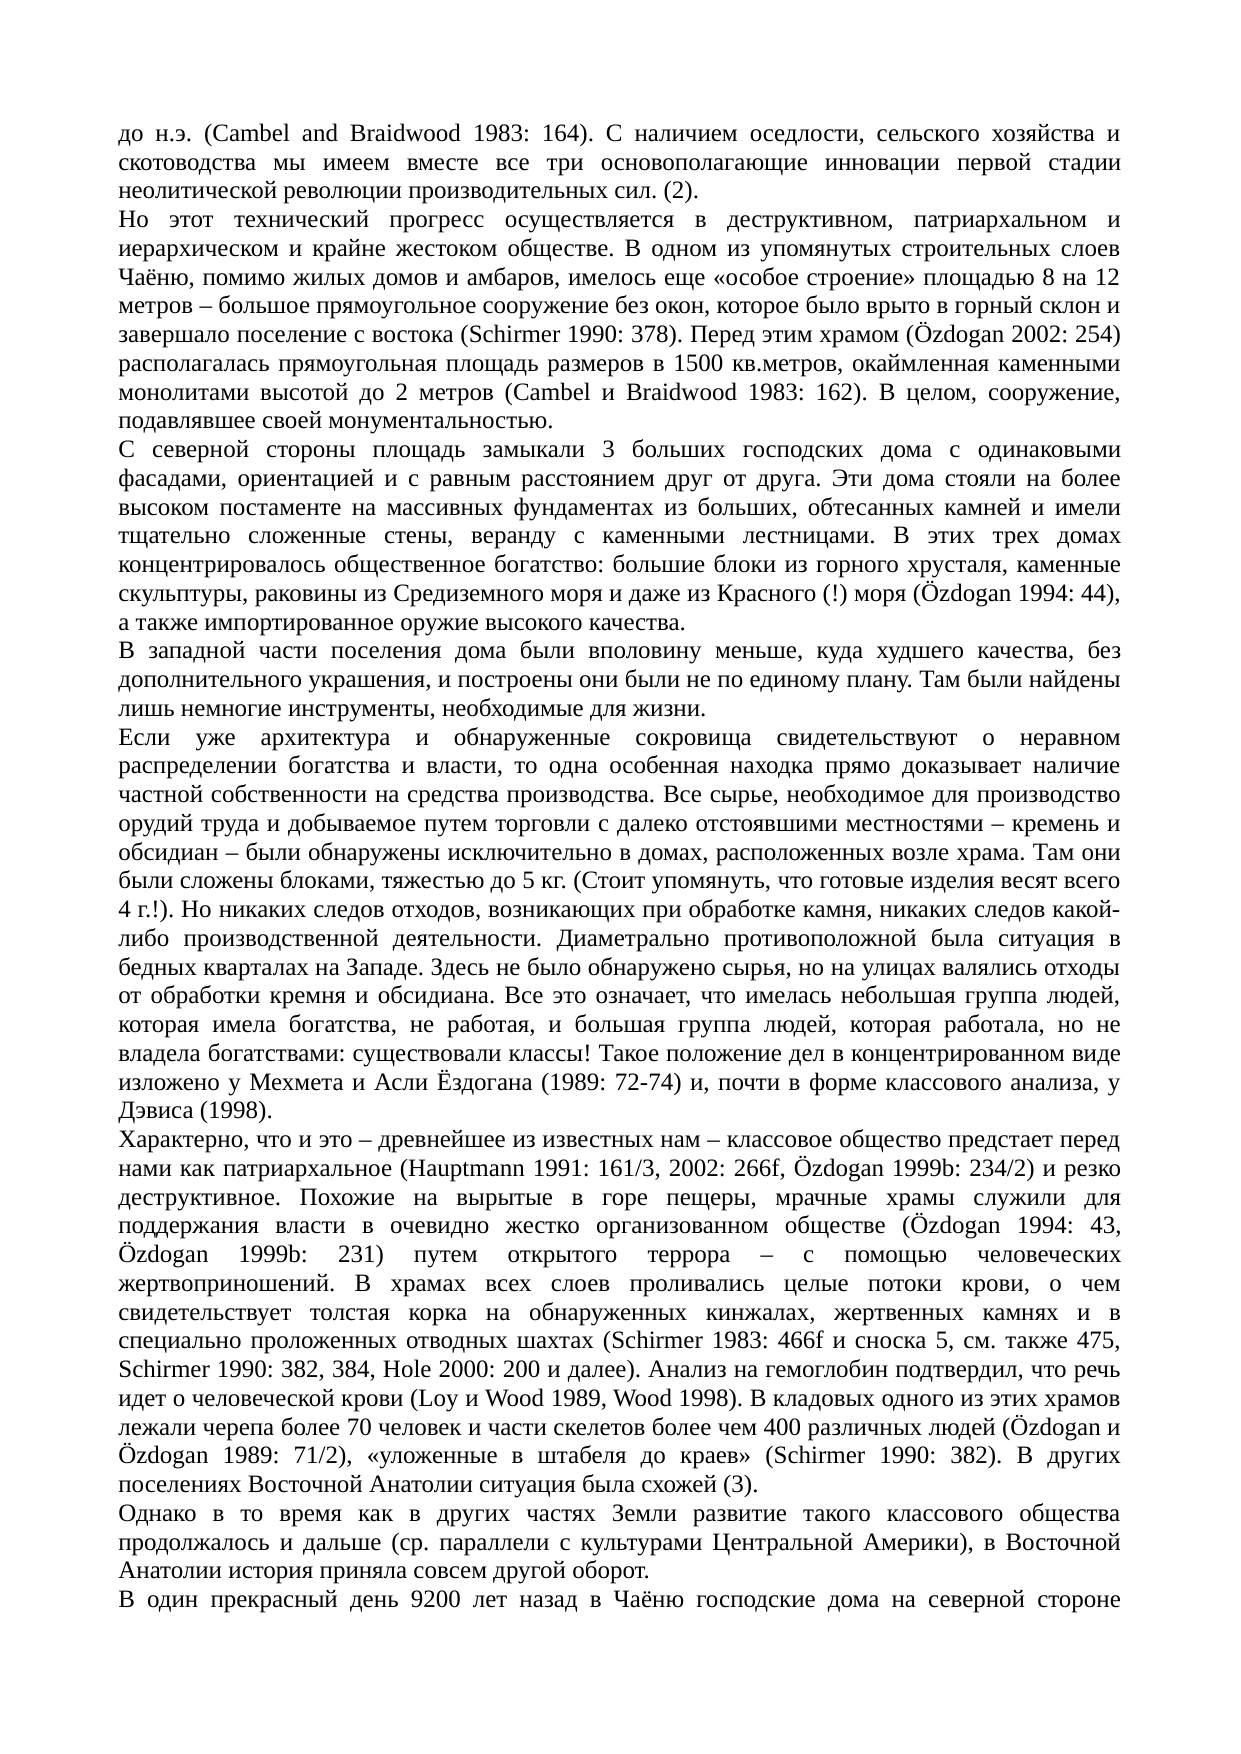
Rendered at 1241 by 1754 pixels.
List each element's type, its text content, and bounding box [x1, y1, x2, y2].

text Однако в то время как в других частях Земли развитие такого классового общества продолжалось и дальше (ср. параллели с культурами Центральной Америки), в Восточной Анатолии история приняла совсем другой оборот. [118, 1498, 1122, 1584]
text Характерно, что и это – древнейшее из известных нам – классовое общество предстает перед нами как патриархальное (Hauptmann 1991: 161/3, 2002: 266f, Özdogan 1999b: 234/2) и резко деструктивное. Похожие на вырытые в горе пещеры, мрачные храмы служили для поддержания власти в очевидно жестко организованном обществе (Özdogan 1994: 43, Özdogan 1999b: 231) путем открытого террора – с помощью человеческих жертвоприношений. В храмах всех слоев проливались целые потоки крови, о чем свидетельствует толстая корка на обнаруженных кинжалах, жертвенных камнях и в специально проложенных отводных шахтах (Schirmer 1983: 466f и сноска 5, см. также 475, Schirmer 1990: 382, 384, Hole 2000: 200 и далее). Анализ на гемоглобин подтвердил, что речь идет о человеческой крови (Loy и Wood 1989, Wood 1998). В кладовых одного из этих храмов лежали черепа более 70 человек и части скелетов более чем 400 различных людей (Özdogan и Özdogan 1989: 71/2), «уложенные в штабеля до краев» (Schirmer 1990: 382). В других поселениях Восточной Анатолии ситуация была схожей (3). [118, 1124, 1122, 1498]
text С северной стороны площадь замыкали 3 больших господских дома с одинаковыми фасадами, ориентацией и с равным расстоянием друг от друга. Эти дома стояли на более высоком постаменте на массивных фундаментах из больших, обтесанных камней и имели тщательно сложенные стены, веранду с каменными лестницами. В этих трех домах концентрировалось общественное богатство: большие блоки из горного хрусталя, каменные скульптуры, раковины из Средиземного моря и даже из Красного (!) моря (Özdogan 1994: 44), а также импортированное оружие высокого качества. [118, 434, 1122, 636]
text В один прекрасный день 9200 лет назад в Чаёню господские дома на северной стороне [118, 1584, 1122, 1613]
text В западной части поселения дома были вполовину меньше, куда худшего качества, без дополнительного украшения, и построены они были не по единому плану. Там были найдены лишь немногие инструменты, необходимые для жизни. [118, 636, 1122, 722]
text Но этот технический прогресс осуществляется в деструктивном, патриархальном и иерархическом и крайне жестоком обществе. В одном из упомянутых строительных слоев Чаёню, помимо жилых домов и амбаров, имелось еще «особое строение» площадью 8 на 12 метров – большое прямоугольное сооружение без окон, которое было врыто в горный склон и завершало поселение с востока (Schirmer 1990: 378). Перед этим храмом (Özdogan 2002: 254) располагалась прямоугольная площадь размеров в 1500 кв.метров, окаймленная каменными монолитами высотой до 2 метров (Cambel и Braidwood 1983: 162). В целом, сооружение, подавлявшее своей монументальностью. [118, 204, 1122, 434]
text до н.э. (Cambel and Braidwood 1983: 164). С наличием оседлости, сельского хозяйства и скотоводства мы имеем вместе все три основополагающие инновации первой стадии неолитической революции производительных сил. (2). [118, 118, 1122, 204]
text Если уже архитектура и обнаруженные сокровища свидетельствуют о неравном распределении богатства и власти, то одна особенная находка прямо доказывает наличие частной собственности на средства производства. Все сырье, необходимое для производство орудий труда и добываемое путем торговли с далеко отстоявшими местностями – кремень и обсидиан – были обнаружены исключительно в домах, расположенных возле храма. Там они были сложены блоками, тяжестью до 5 кг. (Стоит упомянуть, что готовые изделия весят всего 4 г.!). Но никаких следов отходов, возникающих при обработке камня, никаких следов какой-либо производственной деятельности. Диаметрально противоположной была ситуация в бедных кварталах на Западе. Здесь не было обнаружено сырья, но на улицах валялись отходы от обработки кремня и обсидиана. Все это означает, что имелась небольшая группа людей, которая имела богатства, не работая, и большая группа людей, которая работала, но не владела богатствами: существовали классы! Такое положение дел в концентрированном виде изложено у Мехмета и Асли Ёздогана (1989: 72-74) и, почти в форме классового анализа, у Дэвиса (1998). [118, 722, 1122, 1124]
